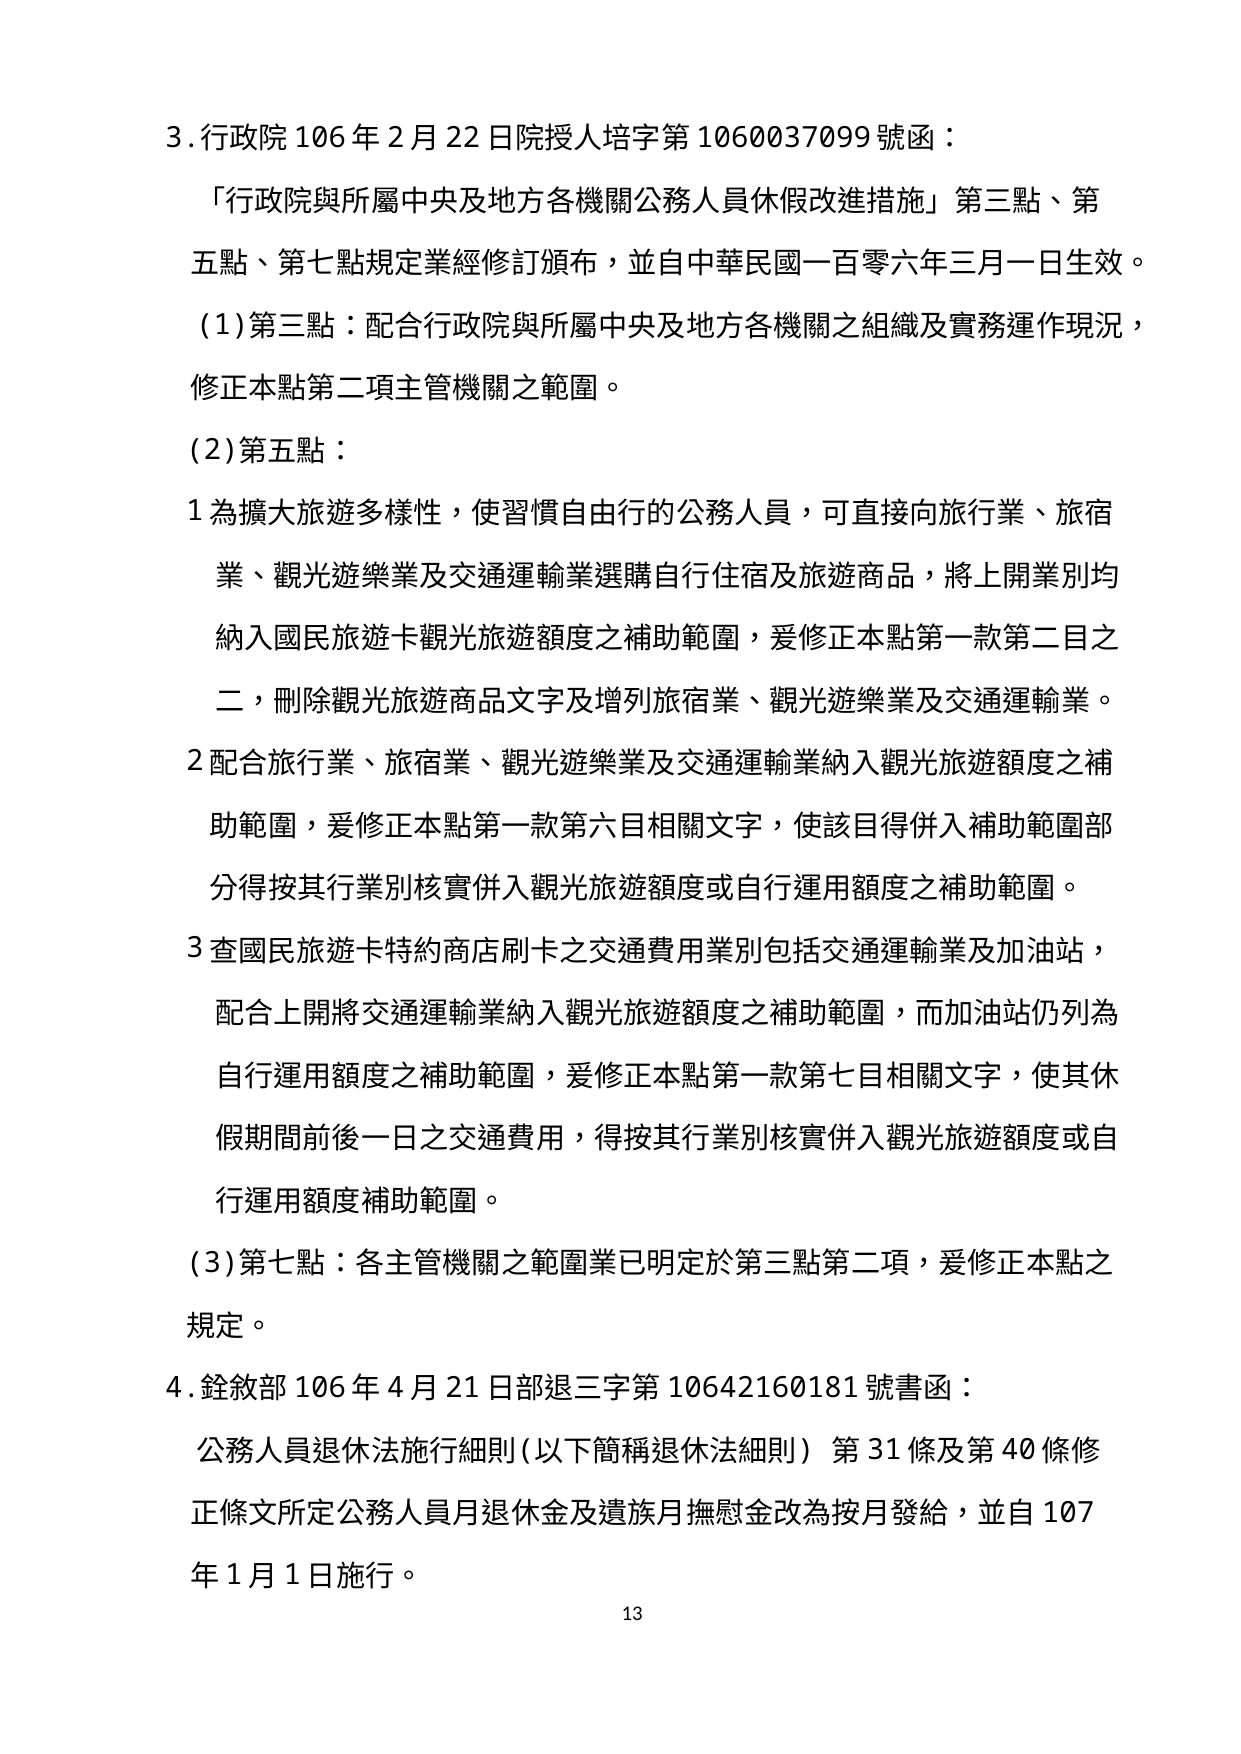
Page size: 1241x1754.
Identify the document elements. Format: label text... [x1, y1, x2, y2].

text 2配合旅行業、旅宿業、觀光遊樂業及交通運輸業納入觀光旅遊額度之補助範圍，爰修正本點第一款第六目相關文字，使該目得併入補助範圍部分得按其行業別核實併入觀光旅遊額度或自行運用額度之補助範圍。 [186, 719, 1128, 907]
text 1為擴大旅遊多樣性，使習慣自由行的公務人員，可直接向旅行業、旅宿業、觀光遊樂業及交通運輸業選購自行住宿及旅遊商品，將上開業別均納入國民旅遊卡觀光旅遊額度之補助範圍，爰修正本點第一款第二目之二，刪除觀光旅遊商品文字及增列旅宿業、觀光遊樂業及交通運輸業。 [186, 469, 1128, 719]
text 3查國民旅遊卡特約商店刷卡之交通費用業別包括交通運輸業及加油站，配合上開將交通運輸業納入觀光旅遊額度之補助範圍，而加油站仍列為自行運用額度之補助範圍，爰修正本點第一款第七目相關文字，使其休假期間前後一日之交通費用，得按其行業別核實併入觀光旅遊額度或自行運用額度補助範圍。 [186, 907, 1128, 1219]
text 4.銓敘部106年4月21日部退三字第10642160181號書函： [136, 1344, 1128, 1407]
text 「行政院與所屬中央及地方各機關公務人員休假改進措施」第三點、第五點、第七點規定業經修訂頒布，並自中華民國一百零六年三月一日生效。 [161, 157, 1128, 282]
text 公務人員退休法施行細則(以下簡稱退休法細則) 第31條及第40條修正條文所定公務人員月退休金及遺族月撫慰金改為按月發給，並自107年1月1日施行。 [161, 1407, 1128, 1594]
text (1)第三點：配合行政院與所屬中央及地方各機關之組織及實務運作現況，修正本點第二項主管機關之範圍。 [161, 282, 1128, 407]
text 3.行政院106年2月22日院授人培字第1060037099號函： [136, 94, 1128, 157]
text (2)第五點： [186, 407, 1128, 469]
text (3)第七點：各主管機關之範圍業已明定於第三點第二項，爰修正本點之規定。 [186, 1219, 1128, 1344]
